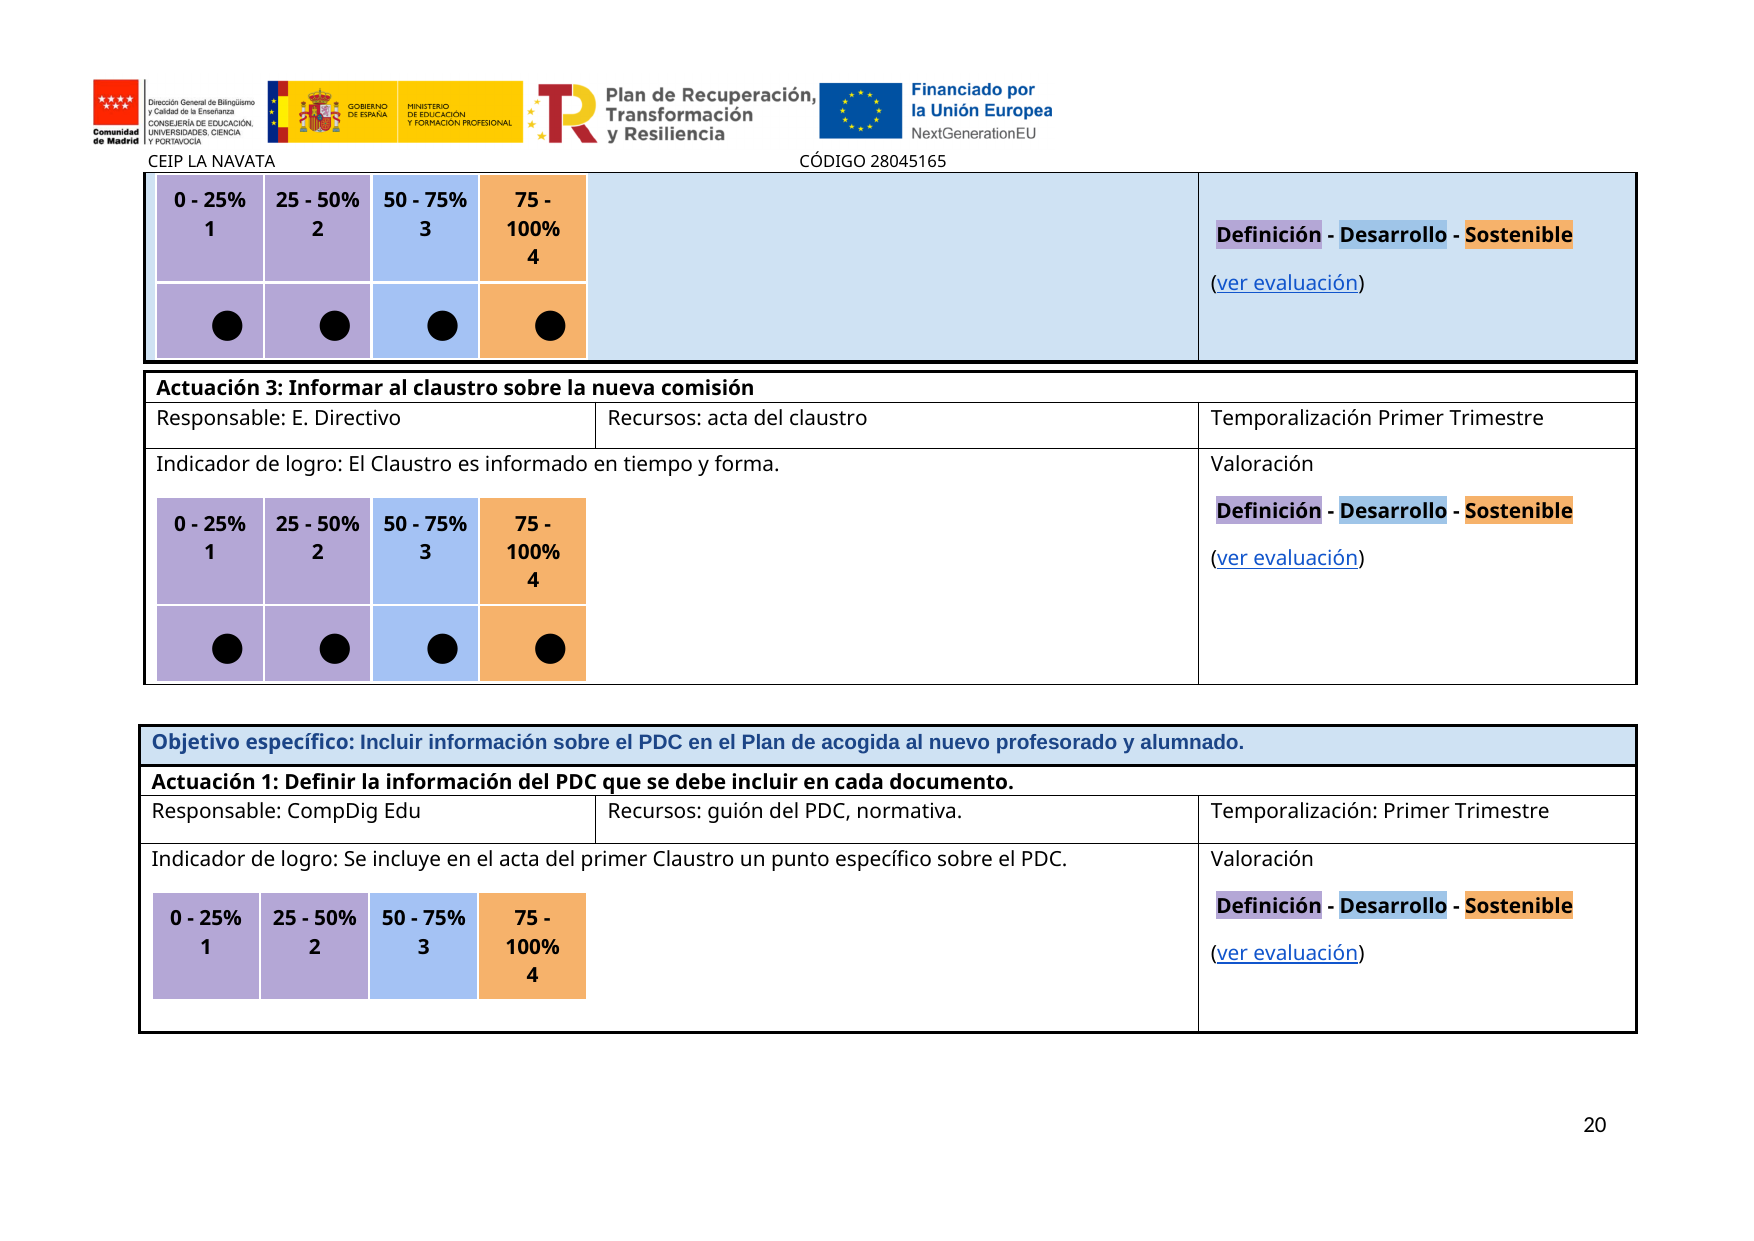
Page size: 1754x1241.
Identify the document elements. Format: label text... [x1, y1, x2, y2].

table_cell Definición - Desarrollo - Sostenible (ver evaluación) [1199, 173, 1635, 360]
table_cell [480, 284, 586, 358]
table_cell Recursos: guión del PDC, normativa. [596, 796, 1198, 843]
table_cell Temporalización: Primer Trimestre [1199, 796, 1635, 843]
table_cell Recursos: acta del claustro [596, 403, 1198, 448]
table_cell Actuación 1: Definir la información del PDC que se debe incluir en cada documento. [141, 767, 1635, 795]
table_header 75 - 100% 4 [480, 498, 586, 604]
table_cell [373, 606, 478, 681]
table_cell [588, 173, 1198, 360]
table_cell Indicador de logro: Se incluye en el acta del primer Claustro un punto específico sobre el PDC. [141, 844, 1198, 1031]
table_cell [146, 173, 155, 360]
table_cell Responsable: E. Directivo [146, 403, 595, 448]
table_cell Responsable: CompDig Edu [141, 796, 595, 843]
table_header 50 - 75% 3 [373, 498, 478, 604]
table_cell [157, 606, 263, 681]
table_header 25 - 50% 2 [265, 175, 370, 281]
table_header 0 - 25% 1 [153, 893, 259, 999]
table_cell Valoración Definición - Desarrollo - Sostenible (ver evaluación) [1199, 449, 1635, 683]
table_header 25 - 50% 2 [265, 498, 370, 604]
table_cell Indicador de logro: El Claustro es informado en tiempo y forma. [146, 449, 1198, 683]
table_cell [480, 606, 586, 681]
table_cell [265, 606, 370, 681]
table_header 50 - 75% 3 [370, 893, 477, 999]
table_cell Temporalización Primer Trimestre [1199, 403, 1635, 448]
table_header 25 - 50% 2 [261, 893, 368, 999]
table_header 50 - 75% 3 [373, 175, 478, 281]
table_header 0 - 25% 1 [157, 175, 263, 281]
table_cell [265, 284, 370, 358]
table_cell Valoración Definición - Desarrollo - Sostenible (ver evaluación) [1199, 844, 1635, 1031]
picture [88, 73, 1056, 150]
table_header Objetivo específico: Incluir información sobre el PDC en el Plan de acogida al nuevo profesorado y alumnado. [141, 727, 1635, 764]
table_header 75 - 100% 4 [480, 175, 586, 281]
table_header 75 - 100% 4 [479, 893, 586, 999]
table_header Actuación 3: Informar al claustro sobre la nueva comisión [146, 373, 1635, 402]
table_cell [157, 284, 263, 358]
table_header 0 - 25% 1 [157, 498, 263, 604]
table_cell [373, 284, 478, 358]
